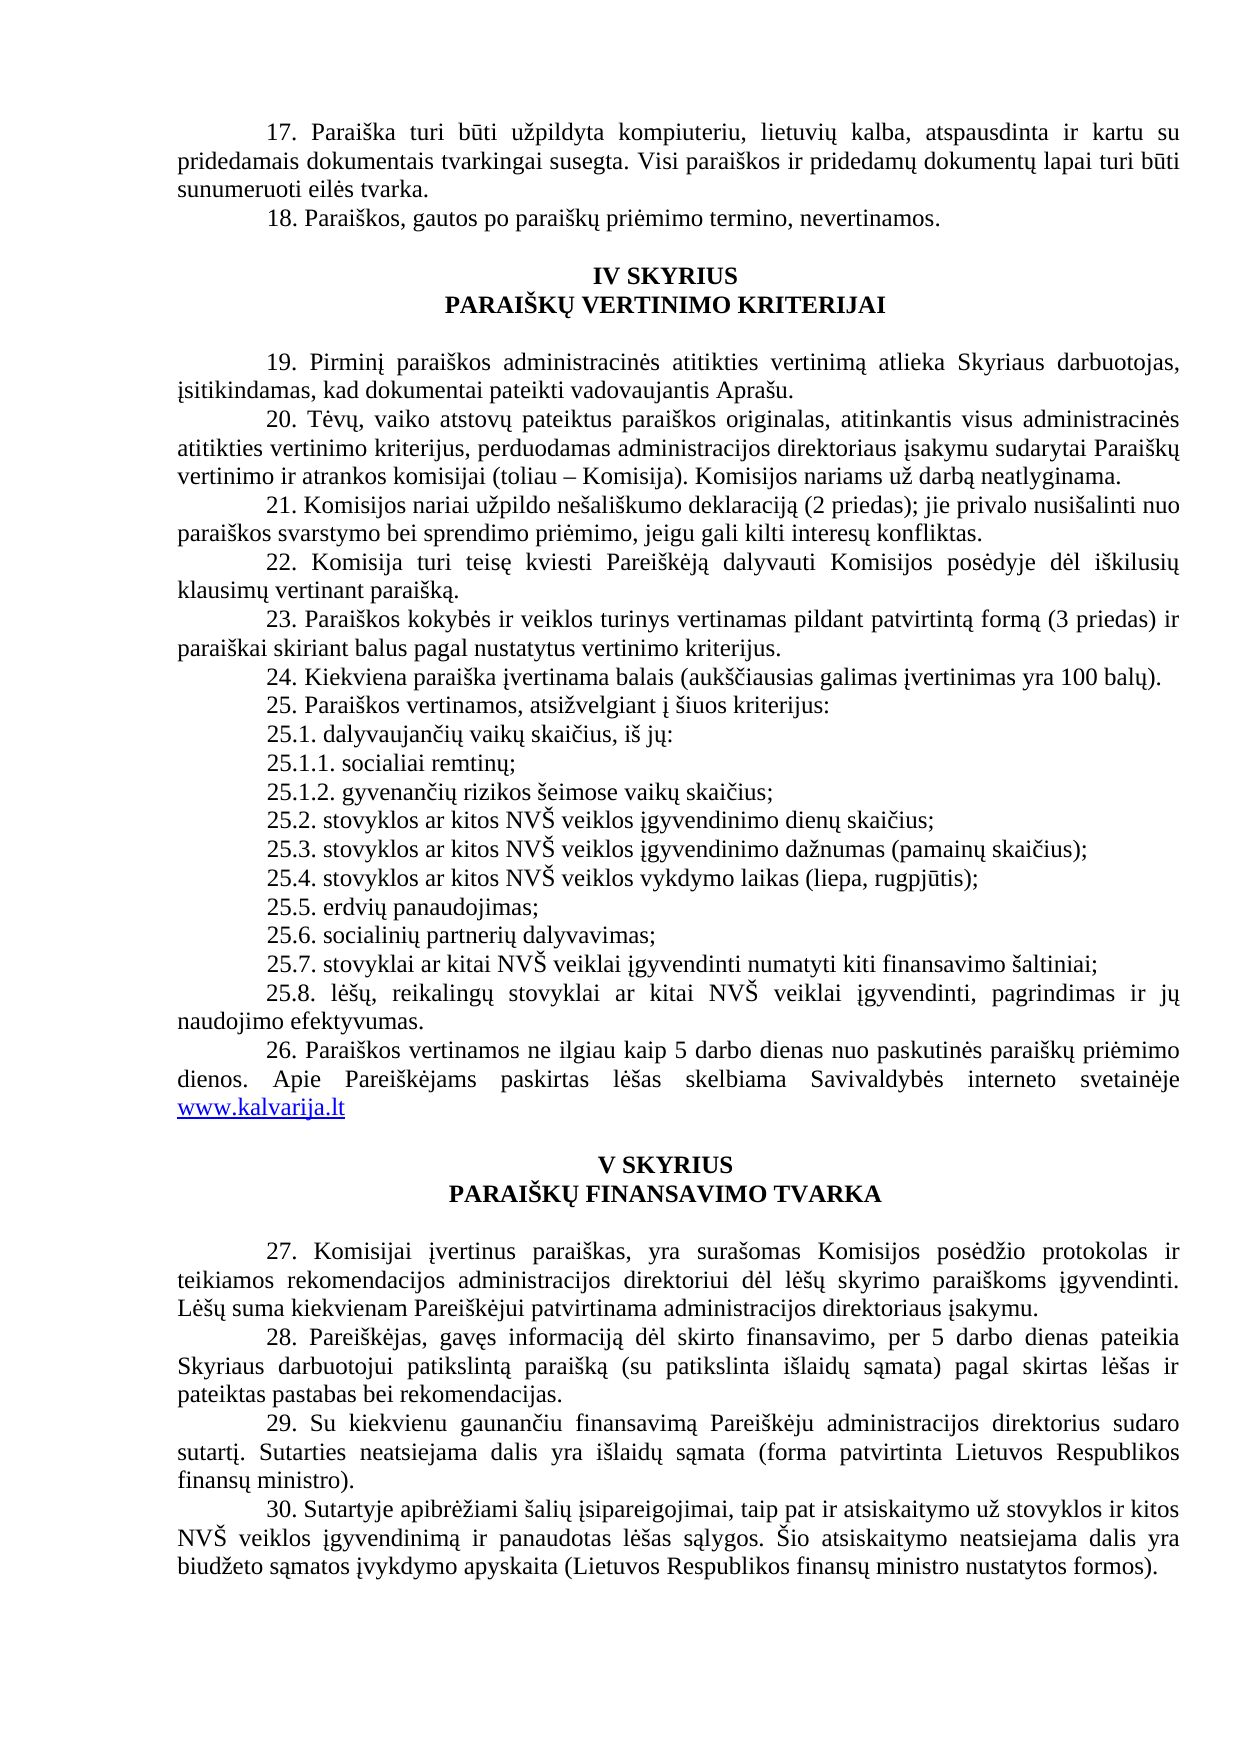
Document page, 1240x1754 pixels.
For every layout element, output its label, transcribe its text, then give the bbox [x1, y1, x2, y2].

text 25.4. stovyklos ar kitos NVŠ veiklos vykdymo laikas (liepa, rugpjūtis); [267, 863, 1181, 892]
text 21. Komisijos nariai užpildo nešališkumo deklaraciją (2 priedas); jie privalo nusišalinti nuo paraiškos svarstymo bei sprendimo priėmimo, jeigu gali kilti interesų konfliktas. [177, 491, 1181, 547]
text PARAIŠKŲ VERTINIMO KRITERIJAI [150, 290, 1181, 318]
text PARAIŠKŲ FINANSAVIMO TVARKA [150, 1179, 1181, 1208]
text 22. Komisija turi teisę kviesti Pareiškėją dalyvauti Komisijos posėdyje dėl iškilusių klausimų vertinant paraišką. [177, 548, 1181, 604]
text 28. Pareiškėjas, gavęs informaciją dėl skirto finansavimo, per 5 darbo dienas pateikia Skyriaus darbuotojui patikslintą paraišką (su patikslinta išlaidų sąmata) pagal skirtas lėšas ir pateiktas pastabas bei rekomendacijas. [177, 1323, 1181, 1408]
text 25.8. lėšų, reikalingų stovyklai ar kitai NVŠ veiklai įgyvendinti, pagrindimas ir jų naudojimo efektyvumas. [177, 979, 1181, 1035]
text 18. Paraiškos, gautos po paraiškų priėmimo termino, nevertinamos. [267, 203, 1181, 232]
text 25.3. stovyklos ar kitos NVŠ veiklos įgyvendinimo dažnumas (pamainų skaičius); [267, 834, 1181, 863]
text 26. Paraiškos vertinamos ne ilgiau kaip 5 darbo dienas nuo paskutinės paraiškų priėmimo dienos. Apie Pareiškėjams paskirtas lėšas skelbiama Savivaldybės interneto svetainėje www.kalvarija.lt [177, 1036, 1181, 1121]
text 25.6. socialinių partnerių dalyvavimas; [267, 920, 1181, 949]
text V SKYRIUS [150, 1150, 1181, 1179]
text 17. Paraiška turi būti užpildyta kompiuteriu, lietuvių kalba, atspausdinta ir kartu su pridedamais dokumentais tvarkingai susegta. Visi paraiškos ir pridedamų dokumentų lapai turi būti sunumeruoti eilės tvarka. [177, 118, 1181, 203]
text 24. Kiekviena paraiška įvertinama balais (aukščiausias galimas įvertinimas yra 100 balų). [266, 662, 1181, 690]
text 20. Tėvų, vaiko atstovų pateiktus paraiškos originalas, atitinkantis visus administracinės atitikties vertinimo kriterijus, perduodamas administracijos direktoriaus įsakymu sudarytai Paraiškų vertinimo ir atrankos komisijai (toliau – Komisija). Komisijos nariams už darbą neatlyginama. [177, 405, 1181, 490]
text 23. Paraiškos kokybės ir veiklos turinys vertinamas pildant patvirtintą formą (3 priedas) ir paraiškai skiriant balus pagal nustatytus vertinimo kriterijus. [177, 606, 1181, 661]
text 25.1. dalyvaujančių vaikų skaičius, iš jų: [267, 719, 1181, 748]
text IV SKYRIUS [150, 261, 1181, 290]
text 25. Paraiškos vertinamos, atsižvelgiant į šiuos kriterijus: [266, 690, 1181, 719]
text 25.7. stovyklai ar kitai NVŠ veiklai įgyvendinti numatyti kiti finansavimo šaltiniai; [267, 949, 1181, 978]
text 25.1.1. socialiai remtinų; [267, 748, 1181, 777]
text 27. Komisijai įvertinus paraiškas, yra surašomas Komisijos posėdžio protokolas ir teikiamos rekomendacijos administracijos direktoriui dėl lėšų skyrimo paraiškoms įgyvendinti. Lėšų suma kiekvienam Pareiškėjui patvirtinama administracijos direktoriaus įsakymu. [177, 1237, 1181, 1322]
text 29. Su kiekvienu gaunančiu finansavimą Pareiškėju administracijos direktorius sudaro sutartį. Sutarties neatsiejama dalis yra išlaidų sąmata (forma patvirtinta Lietuvos Respublikos finansų ministro). [177, 1409, 1181, 1494]
text 30. Sutartyje apibrėžiami šalių įsipareigojimai, taip pat ir atsiskaitymo už stovyklos ir kitos NVŠ veiklos įgyvendinimą ir panaudotas lėšas sąlygos. Šio atsiskaitymo neatsiejama dalis yra biudžeto sąmatos įvykdymo apyskaita (Lietuvos Respublikos finansų ministro nustatytos formos). [177, 1495, 1181, 1580]
text 25.5. erdvių panaudojimas; [267, 892, 1181, 920]
text 25.1.2. gyvenančių rizikos šeimose vaikų skaičius; [267, 777, 1181, 805]
text 25.2. stovyklos ar kitos NVŠ veiklos įgyvendinimo dienų skaičius; [267, 805, 1181, 834]
text 19. Pirminį paraiškos administracinės atitikties vertinimą atlieka Skyriaus darbuotojas, įsitikindamas, kad dokumentai pateikti vadovaujantis Aprašu. [177, 348, 1181, 404]
